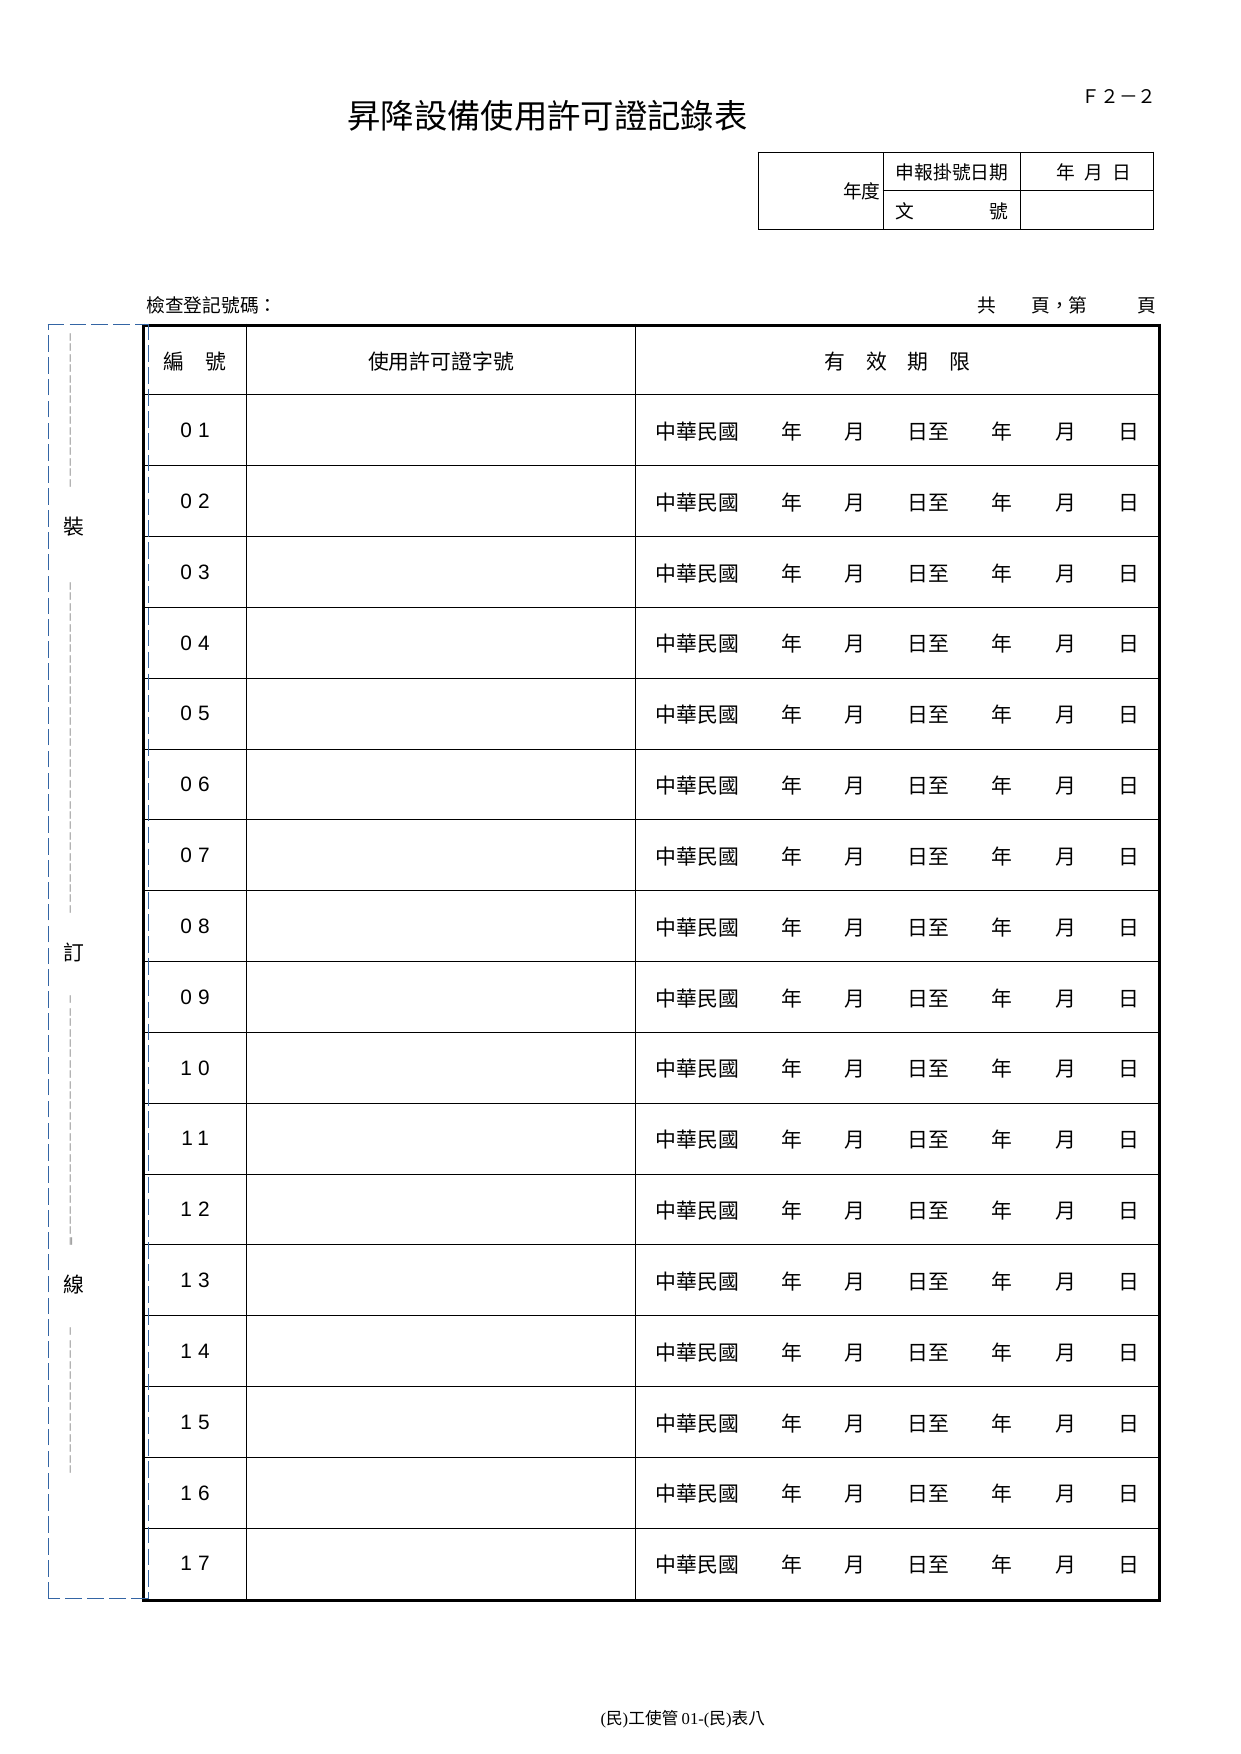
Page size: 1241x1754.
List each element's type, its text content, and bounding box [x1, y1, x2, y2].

table_cell 05 [145, 679, 246, 748]
table_cell 檢查登記號碼： [143, 267, 673, 323]
table_cell [247, 1245, 635, 1315]
table_cell 中華民國 年 月 日至 年 月 日 [636, 1458, 1158, 1528]
table_cell [247, 1175, 635, 1244]
table_cell 中華民國 年 月 日至 年 月 日 [636, 1104, 1158, 1173]
table_cell 01 [145, 395, 246, 465]
table_cell [247, 750, 635, 819]
table_cell [247, 1104, 635, 1173]
table_cell 編 號 [145, 327, 246, 394]
table_cell 使用許可證字號 [247, 327, 635, 394]
table_header 年度 [759, 153, 883, 229]
table_cell 09 [145, 962, 246, 1032]
table_cell 04 [145, 608, 246, 678]
table_cell 12 [145, 1175, 246, 1244]
table_cell [247, 962, 635, 1032]
table_cell 中華民國 年 月 日至 年 月 日 [636, 1175, 1158, 1244]
table_cell [247, 608, 635, 678]
table_header 昇降設備使用許可證記錄表 [143, 77, 951, 152]
table_cell 中華民國 年 月 日至 年 月 日 [636, 395, 1158, 465]
table_cell 有 效 期 限 [636, 327, 1158, 394]
table_cell [247, 1033, 635, 1103]
table_header 年 月 日 [1021, 153, 1153, 190]
table_cell [247, 1316, 635, 1386]
table_cell 14 [145, 1316, 246, 1386]
table_cell 中華民國 年 月 日至 年 月 日 [636, 466, 1158, 536]
table_cell 中華民國 年 月 日至 年 月 日 [636, 537, 1158, 607]
table_cell 03 [145, 537, 246, 607]
table_cell [247, 891, 635, 961]
table_cell 中華民國 年 月 日至 年 月 日 [636, 820, 1158, 890]
table_cell 共 頁，第 頁 [673, 267, 1159, 323]
table_cell [143, 152, 1159, 267]
table_cell [247, 820, 635, 890]
table_cell 07 [145, 820, 246, 890]
table_cell 11 [145, 1104, 246, 1173]
table_cell 08 [145, 891, 246, 961]
table_cell 中華民國 年 月 日至 年 月 日 [636, 891, 1158, 961]
table_cell 06 [145, 750, 246, 819]
table_cell [247, 1458, 635, 1528]
table_cell [247, 466, 635, 536]
table_cell [247, 537, 635, 607]
table_header 申報掛號日期 [884, 153, 1020, 190]
table_cell 中華民國 年 月 日至 年 月 日 [636, 1033, 1158, 1103]
table_cell 15 [145, 1387, 246, 1457]
table_cell 13 [145, 1245, 246, 1315]
text (民)工使管01-(民)表八 [600, 1705, 820, 1729]
table_cell [247, 395, 635, 465]
table_cell 中華民國 年 月 日至 年 月 日 [636, 1387, 1158, 1457]
table_cell 10 [145, 1033, 246, 1103]
table_cell 中華民國 年 月 日至 年 月 日 [636, 608, 1158, 678]
table_cell 文 號 [884, 191, 1020, 229]
table_cell 中華民國 年 月 日至 年 月 日 [636, 679, 1158, 748]
table_cell 中華民國 年 月 日至 年 月 日 [636, 750, 1158, 819]
table_cell 中華民國 年 月 日至 年 月 日 [636, 962, 1158, 1032]
table_cell [247, 1529, 635, 1598]
table_cell 中華民國 年 月 日至 年 月 日 [636, 1529, 1158, 1598]
table_cell [247, 679, 635, 748]
table_cell [1021, 191, 1153, 229]
table_cell 中華民國 年 月 日至 年 月 日 [636, 1245, 1158, 1315]
table_cell 中華民國 年 月 日至 年 月 日 [636, 1316, 1158, 1386]
table_cell 02 [145, 466, 246, 536]
table_cell [247, 1387, 635, 1457]
table_cell 16 [145, 1458, 246, 1528]
table_cell 17 [145, 1529, 246, 1598]
table_header Ｆ２－２ [951, 77, 1159, 152]
